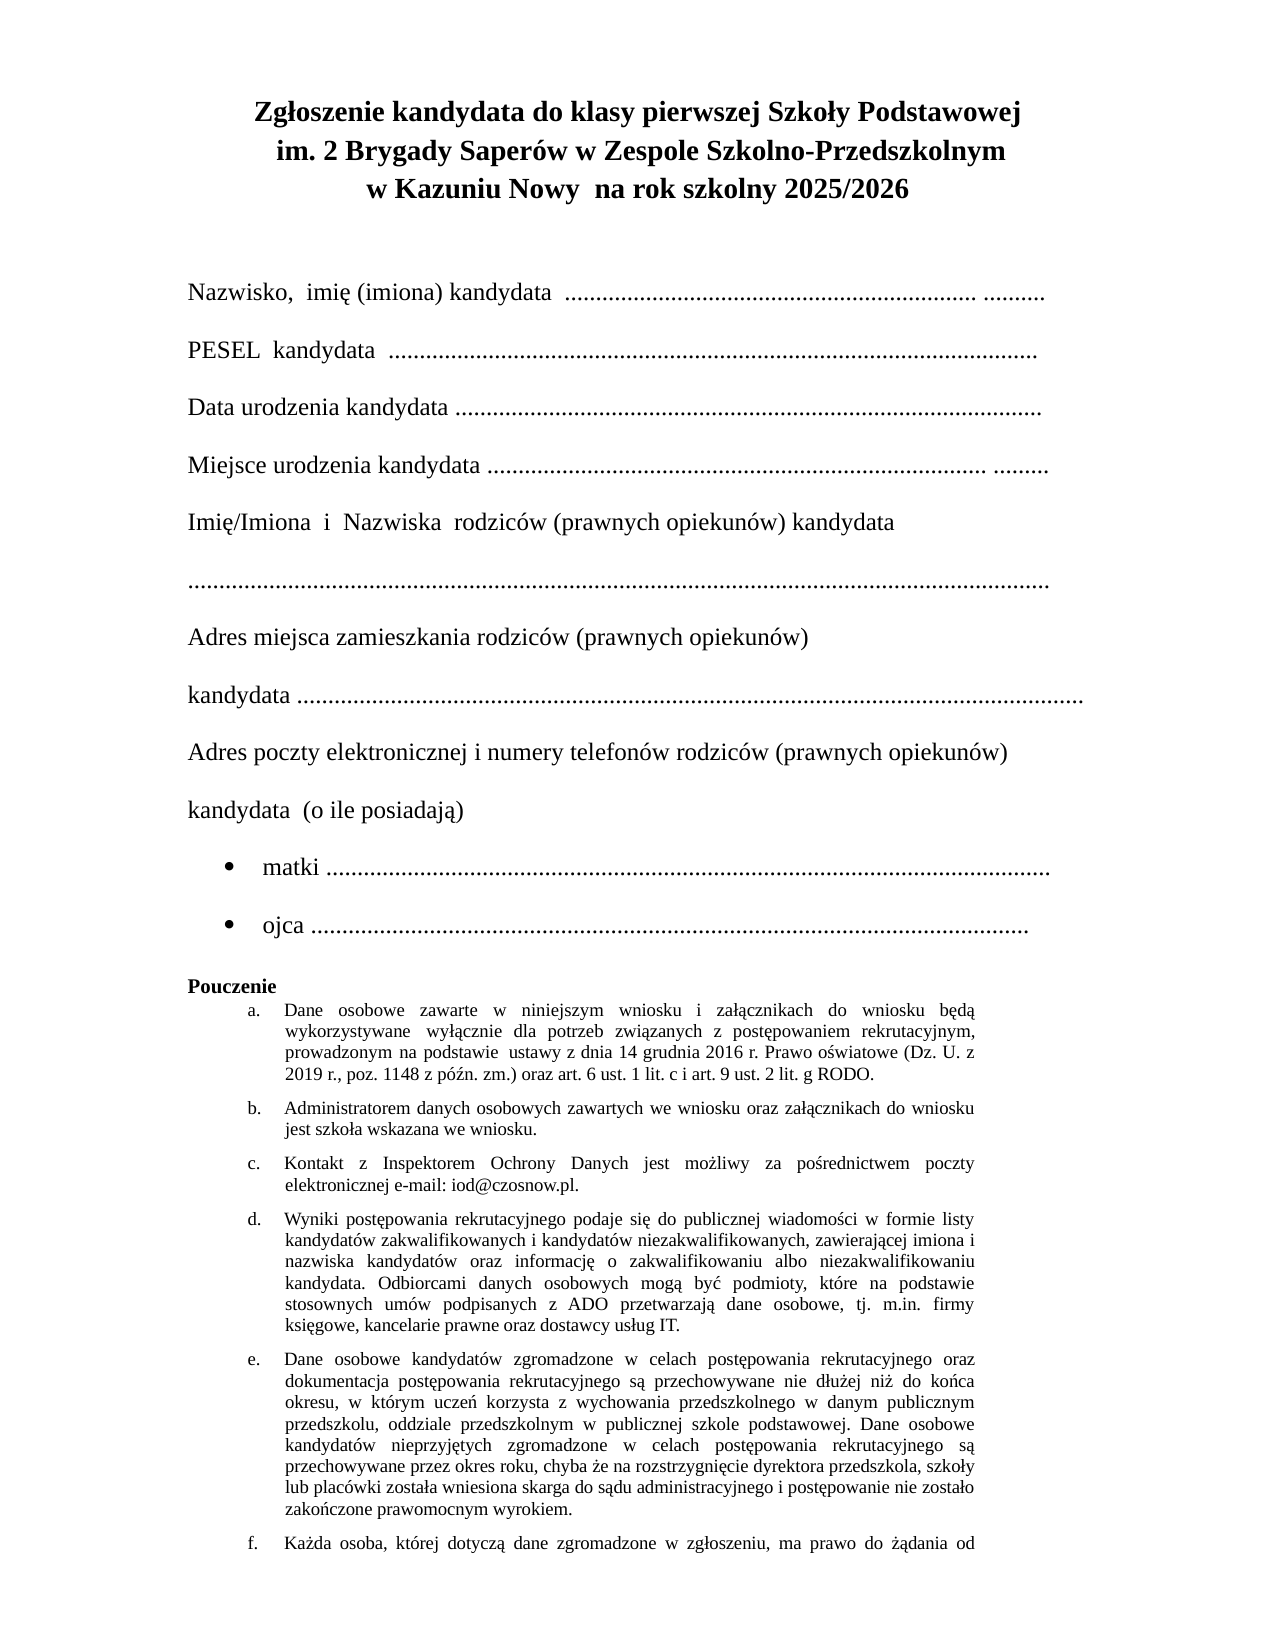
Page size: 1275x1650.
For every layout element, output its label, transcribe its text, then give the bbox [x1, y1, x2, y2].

text Zgłoszenie kandydata do klasy pierwszej Szkoły Podstawowej [187, 94, 1087, 128]
text Imię/Imiona i Nazwiska rodziców (prawnych opiekunów) kandydata [187, 507, 1087, 536]
list matki .................................................................................................................... [225, 852, 1087, 881]
list Wyniki postępowania rekrutacyjnego podaje się do publicznej wiadomości w formie listy kandydatów zakwalifikowanych i kandydatów niezakwalifikowanych, zawierającej imiona i nazwiska kandydatów oraz informację o zakwalifikowaniu albo niezakwalifikowaniu kandydata. Odbiorcami danych osobowych mogą być podmioty, które na podstawie stosownych umów podpisanych z ADO przetwarzają dane osobowe, tj. m.in. firmy księgowe, kancelarie prawne oraz dostawcy usług IT. [247, 1207, 975, 1336]
text im. 2 Brygady Saperów w Zespole Szkolno-Przedszkolnym [187, 133, 1087, 167]
text .......................................................................................................................................... [187, 565, 1087, 593]
list Dane osobowe kandydatów zgromadzone w celach postępowania rekrutacyjnego oraz dokumentacja postępowania rekrutacyjnego są przechowywane nie dłużej niż do końca okresu, w którym uczeń korzysta z wychowania przedszkolnego w danym publicznym przedszkolu, oddziale przedszkolnym w publicznej szkole podstawowej. Dane osobowe kandydatów nieprzyjętych zgromadzone w celach postępowania rekrutacyjnego są przechowywane przez okres roku, chyba że na rozstrzygnięcie dyrektora przedszkola, szkoły lub placówki została wniesiona skarga do sądu administracyjnego i postępowanie nie zostało zakończone prawomocnym wyrokiem. [247, 1348, 975, 1519]
list Dane osobowe zawarte w niniejszym wniosku i załącznikach do wniosku będą wykorzystywane wyłącznie dla potrzeb związanych z postępowaniem rekrutacyjnym, prowadzonym na podstawie ustawy z dnia 14 grudnia 2016 r. Prawo oświatowe (Dz. U. z 2019 r., poz. 1148 z późn. zm.) oraz art. 6 ust. 1 lit. c i art. 9 ust. 2 lit. g RODO. [247, 998, 975, 1084]
text PESEL kandydata ........................................................................................................ [187, 335, 1087, 363]
text Miejsce urodzenia kandydata ................................................................................ ......... [187, 450, 1087, 478]
list ojca ................................................................................................................... [225, 910, 1087, 938]
text w Kazuniu Nowy na rok szkolny 2025/2026 [187, 172, 1087, 205]
list Kontakt z Inspektorem Ochrony Danych jest możliwy za pośrednictwem poczty elektronicznej e-mail: iod@czosnow.pl. [247, 1152, 975, 1195]
text Adres poczty elektronicznej i numery telefonów rodziców (prawnych opiekunów) kandydata (o ile posiadają) [187, 737, 1087, 823]
text Pouczenie [187, 975, 1087, 998]
list Każda osoba, której dotyczą dane zgromadzone w zgłoszeniu, ma prawo do żądania od [247, 1532, 975, 1553]
text Data urodzenia kandydata .............................................................................................. [187, 392, 1087, 421]
list Administratorem danych osobowych zawartych we wniosku oraz załącznikach do wniosku jest szkoła wskazana we wniosku. [247, 1097, 975, 1139]
text Adres miejsca zamieszkania rodziców (prawnych opiekunów) kandydata .............................................................................................................................. [187, 622, 1087, 708]
text Nazwisko, imię (imiona) kandydata .................................................................. .......... [187, 277, 1087, 306]
